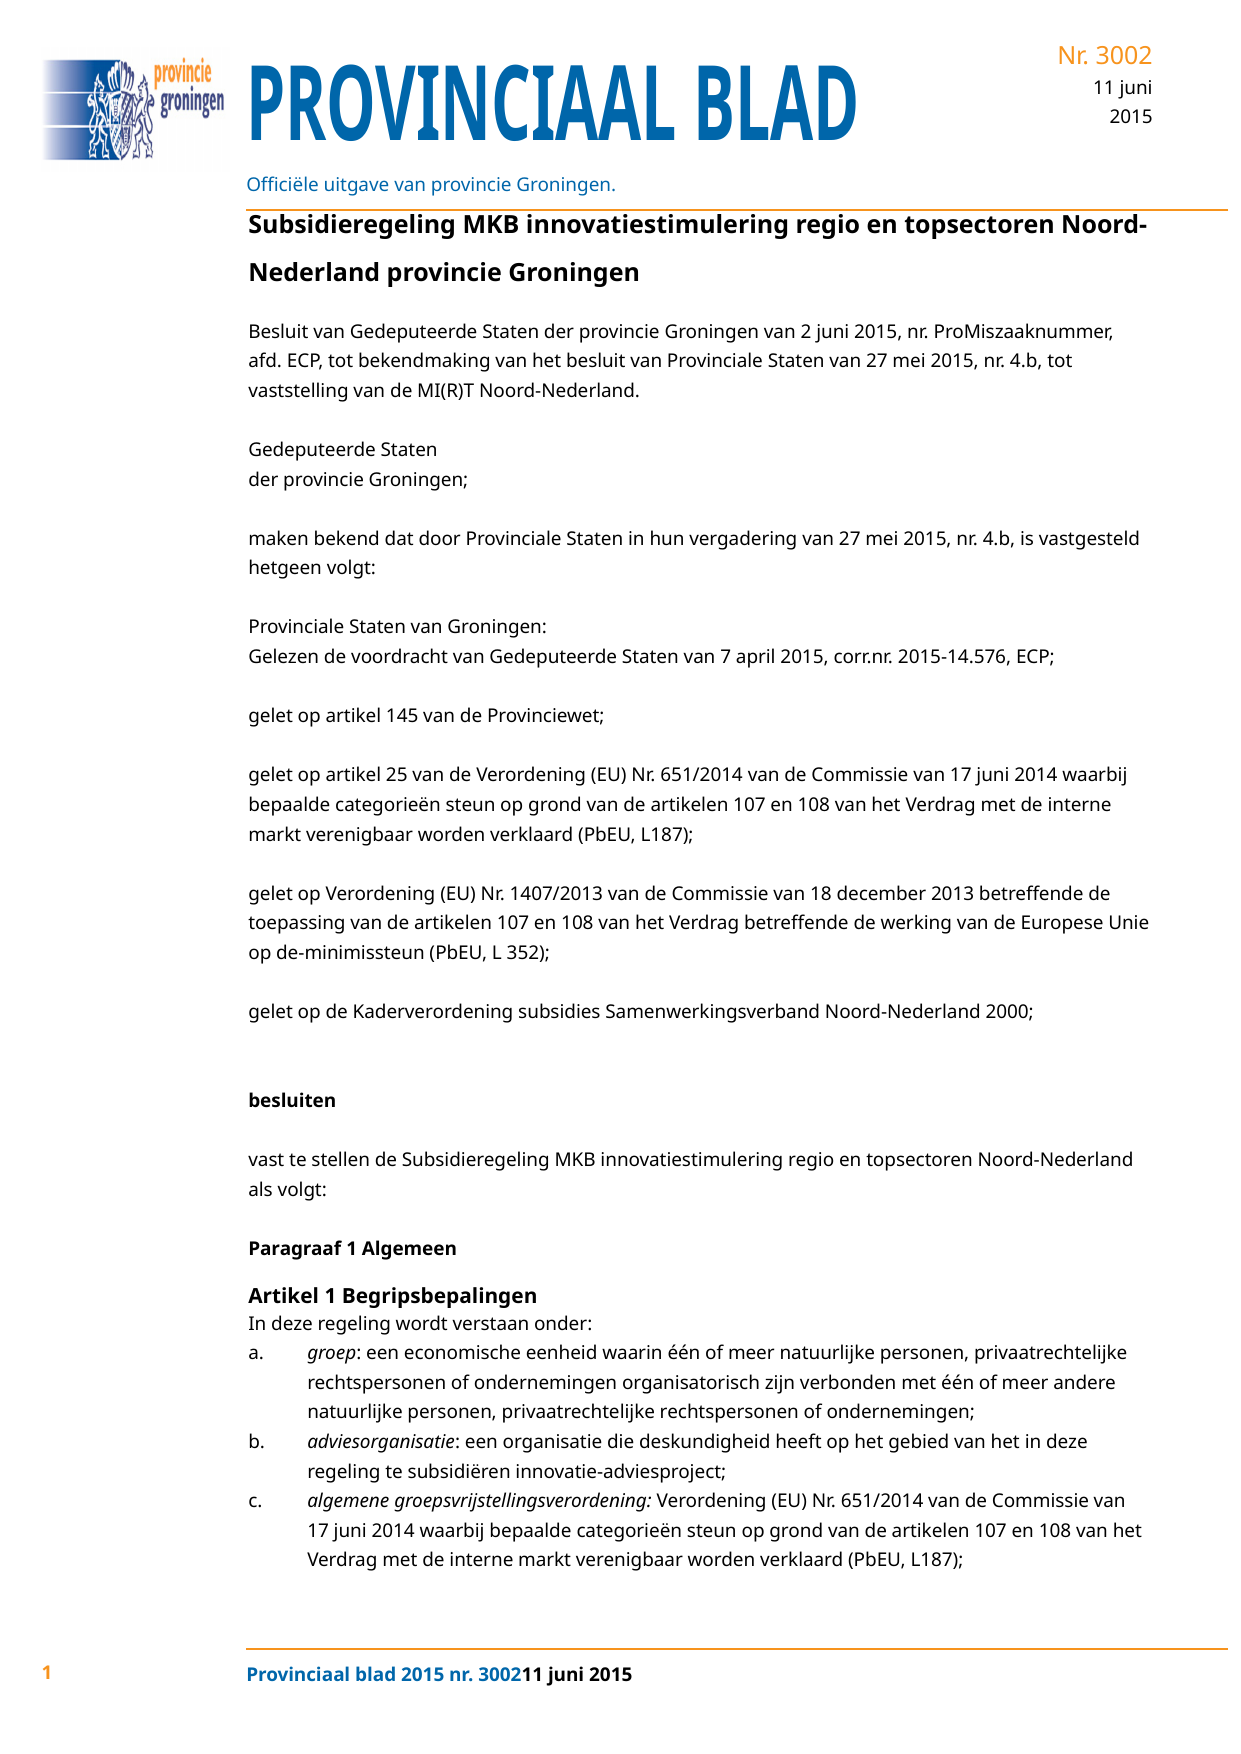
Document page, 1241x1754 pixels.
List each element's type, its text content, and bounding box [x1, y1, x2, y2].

text gelet op de Kaderverordening subsidies Samenwerkingsverband Noord-Nederland 2000; [248, 998, 1152, 1024]
text gelet op Verordening (EU) Nr. 1407/2013 van de Commissie van 18 december 2013 betreffende de toepassing van de artikelen 107 en 108 van het Verdrag betreffende de werking van de Europese Unie op de-minimissteun (PbEU, L 352); [248, 880, 1152, 965]
text Provinciale Staten van Groningen: [248, 614, 1152, 639]
text maken bekend dat door Provinciale Staten in hun vergadering van 27 mei 2015, nr. 4.b, is vastgesteld hetgeen volgt: [248, 525, 1152, 580]
list groep: een economische eenheid waarin één of meer natuurlijke personen, privaatrechtelijke rechtspersonen of ondernemingen organisatorisch zijn verbonden met één of meer andere natuurlijke personen, privaatrechtelijke rechtspersonen of ondernemingen; [248, 1339, 1152, 1424]
list adviesorganisatie: een organisatie die deskundigheid heeft op het gebied van het in deze regeling te subsidiëren innovatie-adviesproject; [248, 1428, 1152, 1484]
text In deze regeling wordt verstaan onder: [248, 1310, 1152, 1336]
list algemene groepsvrijstellingsverordening: Verordening (EU) Nr. 651/2014 van de Commissie van 17 juni 2014 waarbij bepaalde categorieën steun op grond van de artikelen 107 en 108 van het Verdrag met de interne markt verenigbaar worden verklaard (PbEU, L187); [248, 1487, 1152, 1572]
text vast te stellen de Subsidieregeling MKB innovatiestimulering regio en topsectoren Noord-Nederland als volgt: [248, 1146, 1152, 1202]
text Subsidieregeling MKB innovatiestimulering regio en topsectoren Noord-Nederland provincie Groningen [248, 211, 1152, 288]
text gelet op artikel 145 van de Provinciewet; [248, 702, 1152, 728]
picture [41, 47, 231, 172]
text Gelezen de voordracht van Gedeputeerde Staten van 7 april 2015, corr.nr. 2015-14.576, ECP; [248, 643, 1152, 669]
text besluiten [248, 1087, 1152, 1113]
text der provincie Groningen; [248, 466, 1152, 492]
text Gedeputeerde Staten [248, 436, 1152, 462]
text Paragraaf 1 Algemeen [248, 1235, 1152, 1261]
text gelet op artikel 25 van de Verordening (EU) Nr. 651/2014 van de Commissie van 17 juni 2014 waarbij bepaalde categorieën steun op grond van de artikelen 107 en 108 van het Verdrag met de interne markt verenigbaar worden verklaard (PbEU, L187); [248, 762, 1152, 847]
text Artikel 1 Begripsbepalingen [248, 1282, 1152, 1310]
text Besluit van Gedeputeerde Staten der provincie Groningen van 2 juni 2015, nr. ProMiszaaknummer, afd. ECP, tot bekendmaking van het besluit van Provinciale Staten van 27 mei 2015, nr. 4.b, tot vaststelling van de MI(R)T Noord-Nederland. [248, 318, 1152, 403]
